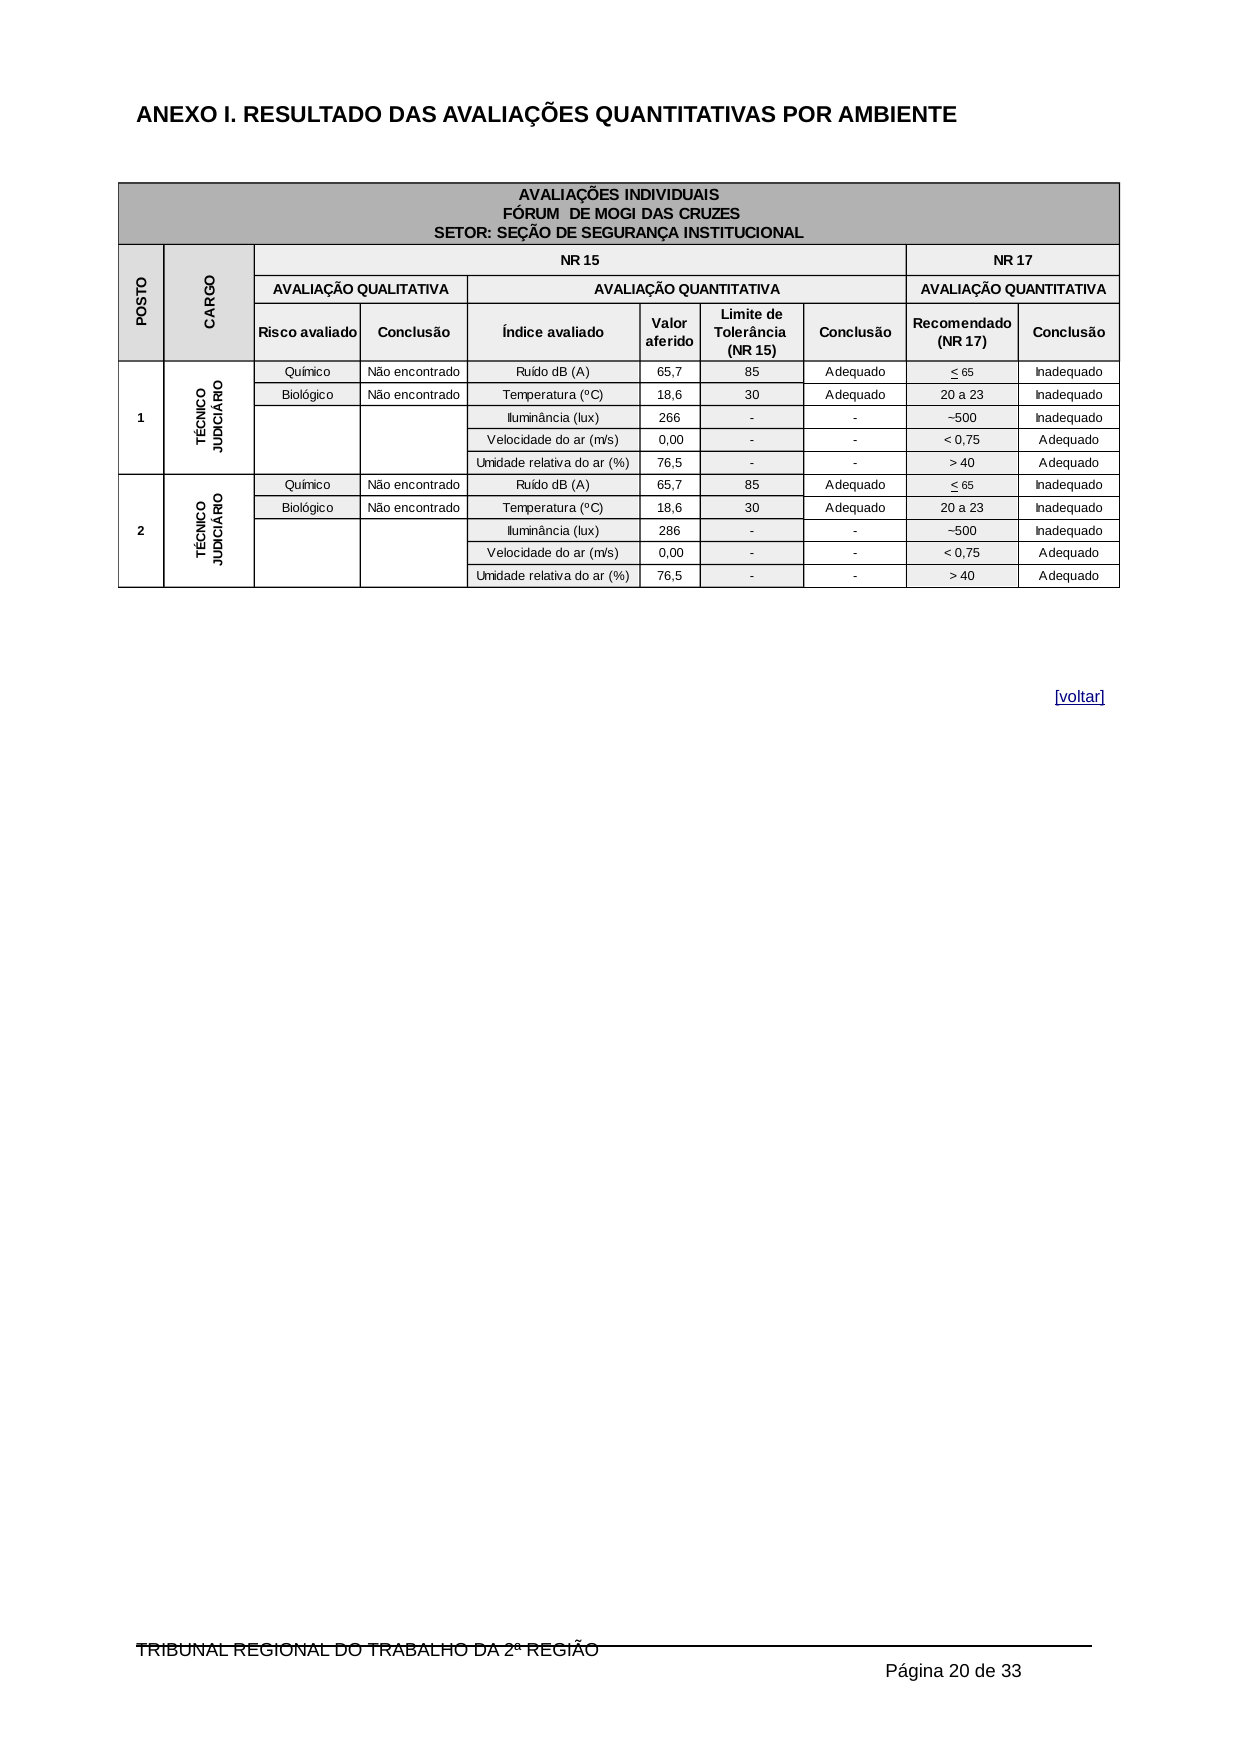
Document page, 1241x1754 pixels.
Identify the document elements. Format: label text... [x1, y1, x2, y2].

text h [136, 156, 1104, 182]
text [voltar] [136, 687, 1104, 706]
text ANEXO I. RESULTADO DAS AVALIAÇÕES QUANTITATIVAS POR AMBIENTE [136, 101, 1104, 128]
